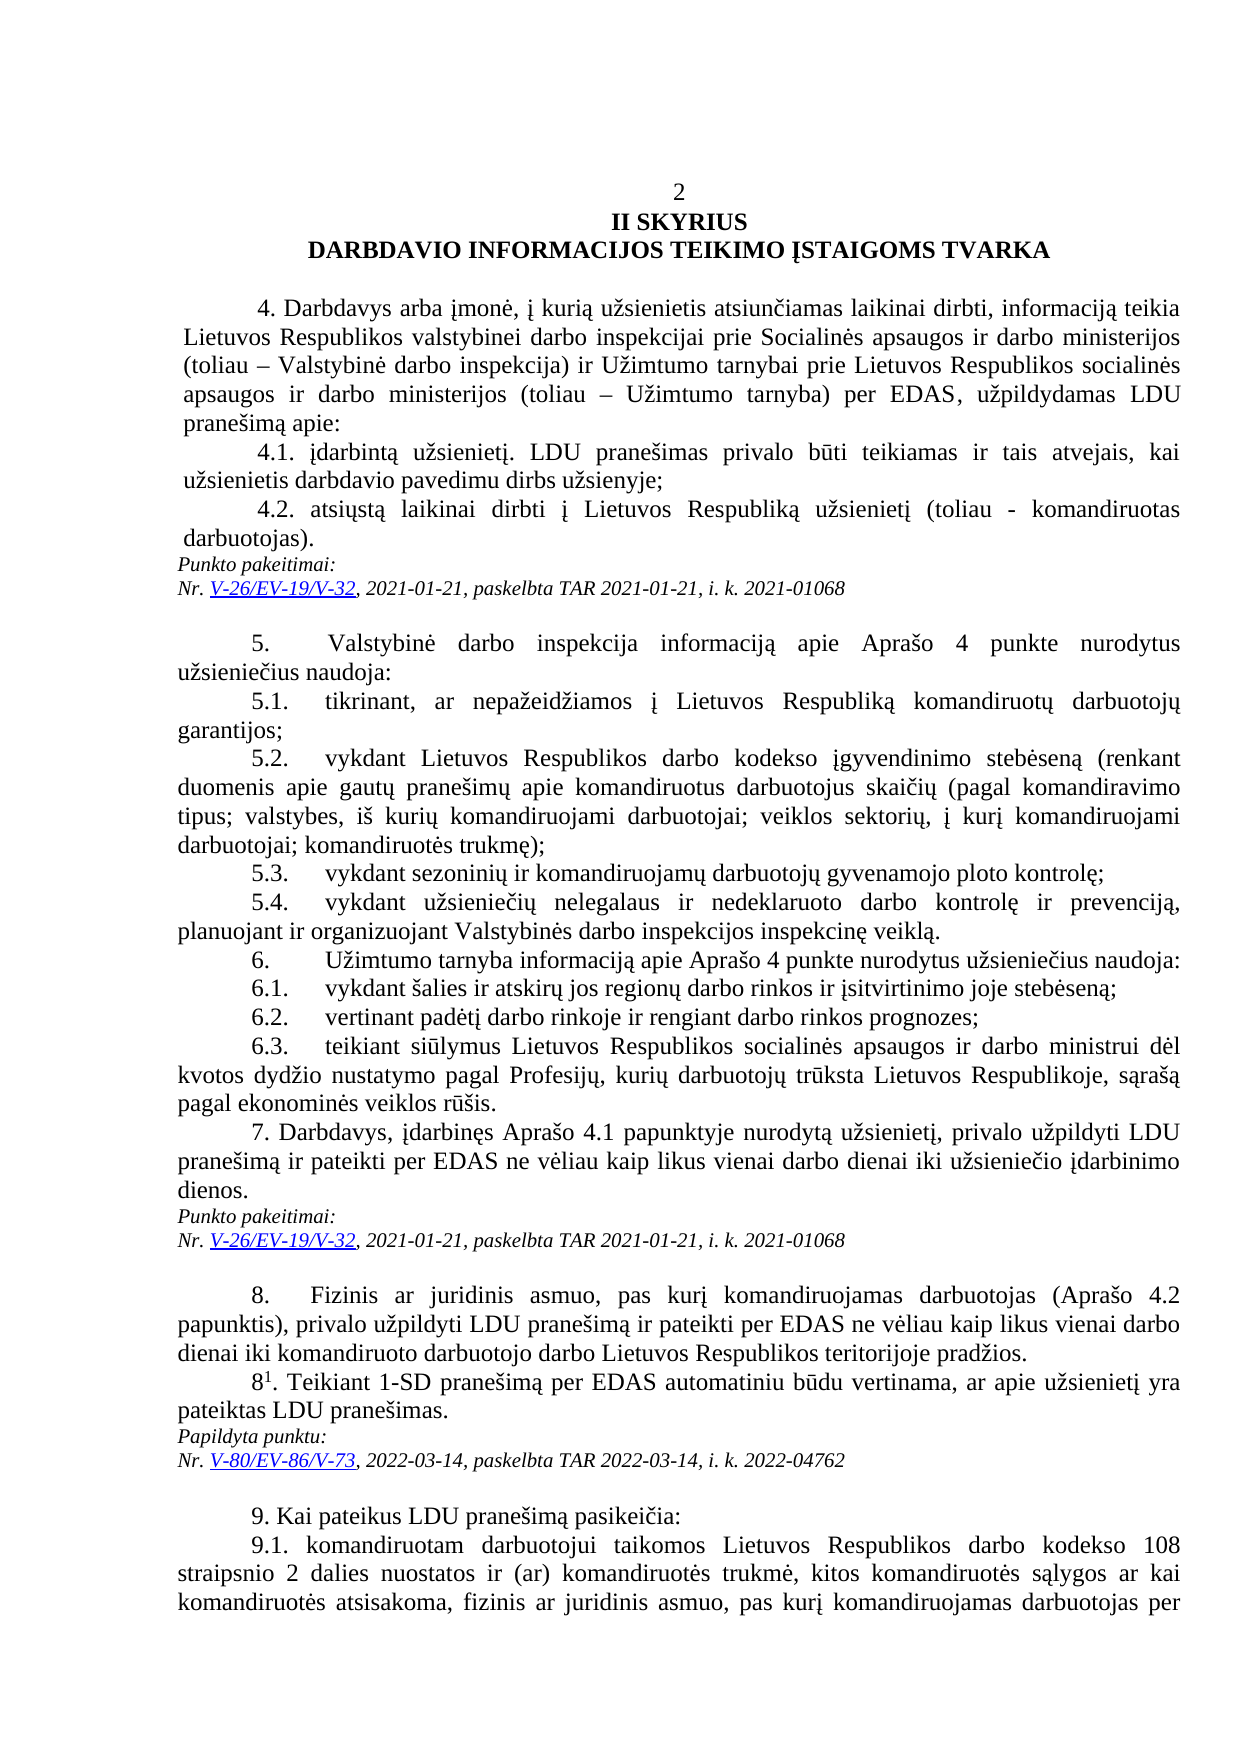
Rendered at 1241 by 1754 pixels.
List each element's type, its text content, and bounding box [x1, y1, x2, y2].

text 4. Darbdavys arba įmonė, į kurią užsienietis atsiunčiamas laikinai dirbti, informaciją teikia Lietuvos Respublikos valstybinei darbo inspekcijai prie Socialinės apsaugos ir darbo ministerijos (toliau – Valstybinė darbo inspekcija) ir Užimtumo tarnybai prie Lietuvos Respublikos socialinės apsaugos ir darbo ministerijos (toliau – Užimtumo tarnyba) per EDAS, užpildydamas LDU pranešimą apie: [183, 293, 1181, 437]
text II SKYRIUS [177, 207, 1181, 235]
text 6. Užimtumo tarnyba informaciją apie Aprašo 4 punkte nurodytus užsieniečius naudoja: [177, 945, 1181, 973]
text 5. Valstybinė darbo inspekcija informaciją apie Aprašo 4 punkte nurodytus užsieniečius naudoja: [177, 628, 1181, 686]
text 5.3. vykdant sezoninių ir komandiruojamų darbuotojų gyvenamojo ploto kontrolę; [177, 858, 1181, 887]
text 5.2. vykdant Lietuvos Respublikos darbo kodekso įgyvendinimo stebėseną (renkant duomenis apie gautų pranešimų apie komandiruotus darbuotojus skaičių (pagal komandiravimo tipus; valstybes, iš kurių komandiruojami darbuotojai; veiklos sektorių, į kurį komandiruojami darbuotojai; komandiruotės trukmę); [177, 743, 1181, 858]
text 7. Darbdavys, įdarbinęs Aprašo 4.1 papunktyje nurodytą užsienietį, privalo užpildyti LDU pranešimą ir pateikti per EDAS ne vėliau kaip likus vienai darbo dienai iki užsieniečio įdarbinimo dienos. [177, 1117, 1181, 1203]
text Papildyta punktu: [177, 1424, 1181, 1448]
text 4.1. įdarbintą užsienietį. LDU pranešimas privalo būti teikiamas ir tais atvejais, kai užsienietis darbdavio pavedimu dirbs užsienyje; [183, 437, 1181, 494]
text 6.1. vykdant šalies ir atskirų jos regionų darbo rinkos ir įsitvirtinimo joje stebėseną; [177, 973, 1181, 1002]
text 81. Teikiant 1-SD pranešimą per EDAS automatiniu būdu vertinama, ar apie užsienietį yra pateiktas LDU pranešimas. [177, 1367, 1181, 1424]
text 9.1. komandiruotam darbuotojui taikomos Lietuvos Respublikos darbo kodekso 108 straipsnio 2 dalies nuostatos ir (ar) komandiruotės trukmė, kitos komandiruotės sąlygos ar kai komandiruotės atsisakoma, fizinis ar juridinis asmuo, pas kurį komandiruojamas darbuotojas per [177, 1530, 1181, 1616]
text 9. Kai pateikus LDU pranešimą pasikeičia: [177, 1501, 1181, 1530]
text 8. Fizinis ar juridinis asmuo, pas kurį komandiruojamas darbuotojas (Aprašo 4.2 papunktis), privalo užpildyti LDU pranešimą ir pateikti per EDAS ne vėliau kaip likus vienai darbo dienai iki komandiruoto darbuotojo darbo Lietuvos Respublikos teritorijoje pradžios. [177, 1280, 1181, 1367]
text Nr. V-26/EV-19/V-32, 2021-01-21, paskelbta TAR 2021-01-21, i. k. 2021-01068 [177, 576, 1181, 600]
text Nr. V-80/EV-86/V-73, 2022-03-14, paskelbta TAR 2022-03-14, i. k. 2022-04762 [177, 1448, 1181, 1472]
text 5.1. tikrinant, ar nepažeidžiamos į Lietuvos Respubliką komandiruotų darbuotojų garantijos; [177, 686, 1181, 743]
text Nr. V-26/EV-19/V-32, 2021-01-21, paskelbta TAR 2021-01-21, i. k. 2021-01068 [177, 1228, 1181, 1252]
text 6.2. vertinant padėtį darbo rinkoje ir rengiant darbo rinkos prognozes; [177, 1002, 1181, 1031]
text Punkto pakeitimai: [177, 552, 1181, 576]
text 5.4. vykdant užsieniečių nelegalaus ir nedeklaruoto darbo kontrolę ir prevenciją, planuojant ir organizuojant Valstybinės darbo inspekcijos inspekcinę veiklą. [177, 887, 1181, 945]
text 6.3. teikiant siūlymus Lietuvos Respublikos socialinės apsaugos ir darbo ministrui dėl kvotos dydžio nustatymo pagal Profesijų, kurių darbuotojų trūksta Lietuvos Respublikoje, sąrašą pagal ekonominės veiklos rūšis. [177, 1031, 1181, 1117]
text DARBDAVIO INFORMACIJOS TEIKIMO ĮSTAIGOMS TVARKA [177, 235, 1181, 264]
text Punkto pakeitimai: [177, 1203, 1181, 1228]
text 4.2. atsiųstą laikinai dirbti į Lietuvos Respubliką užsienietį (toliau - komandiruotas darbuotojas). [183, 494, 1181, 552]
